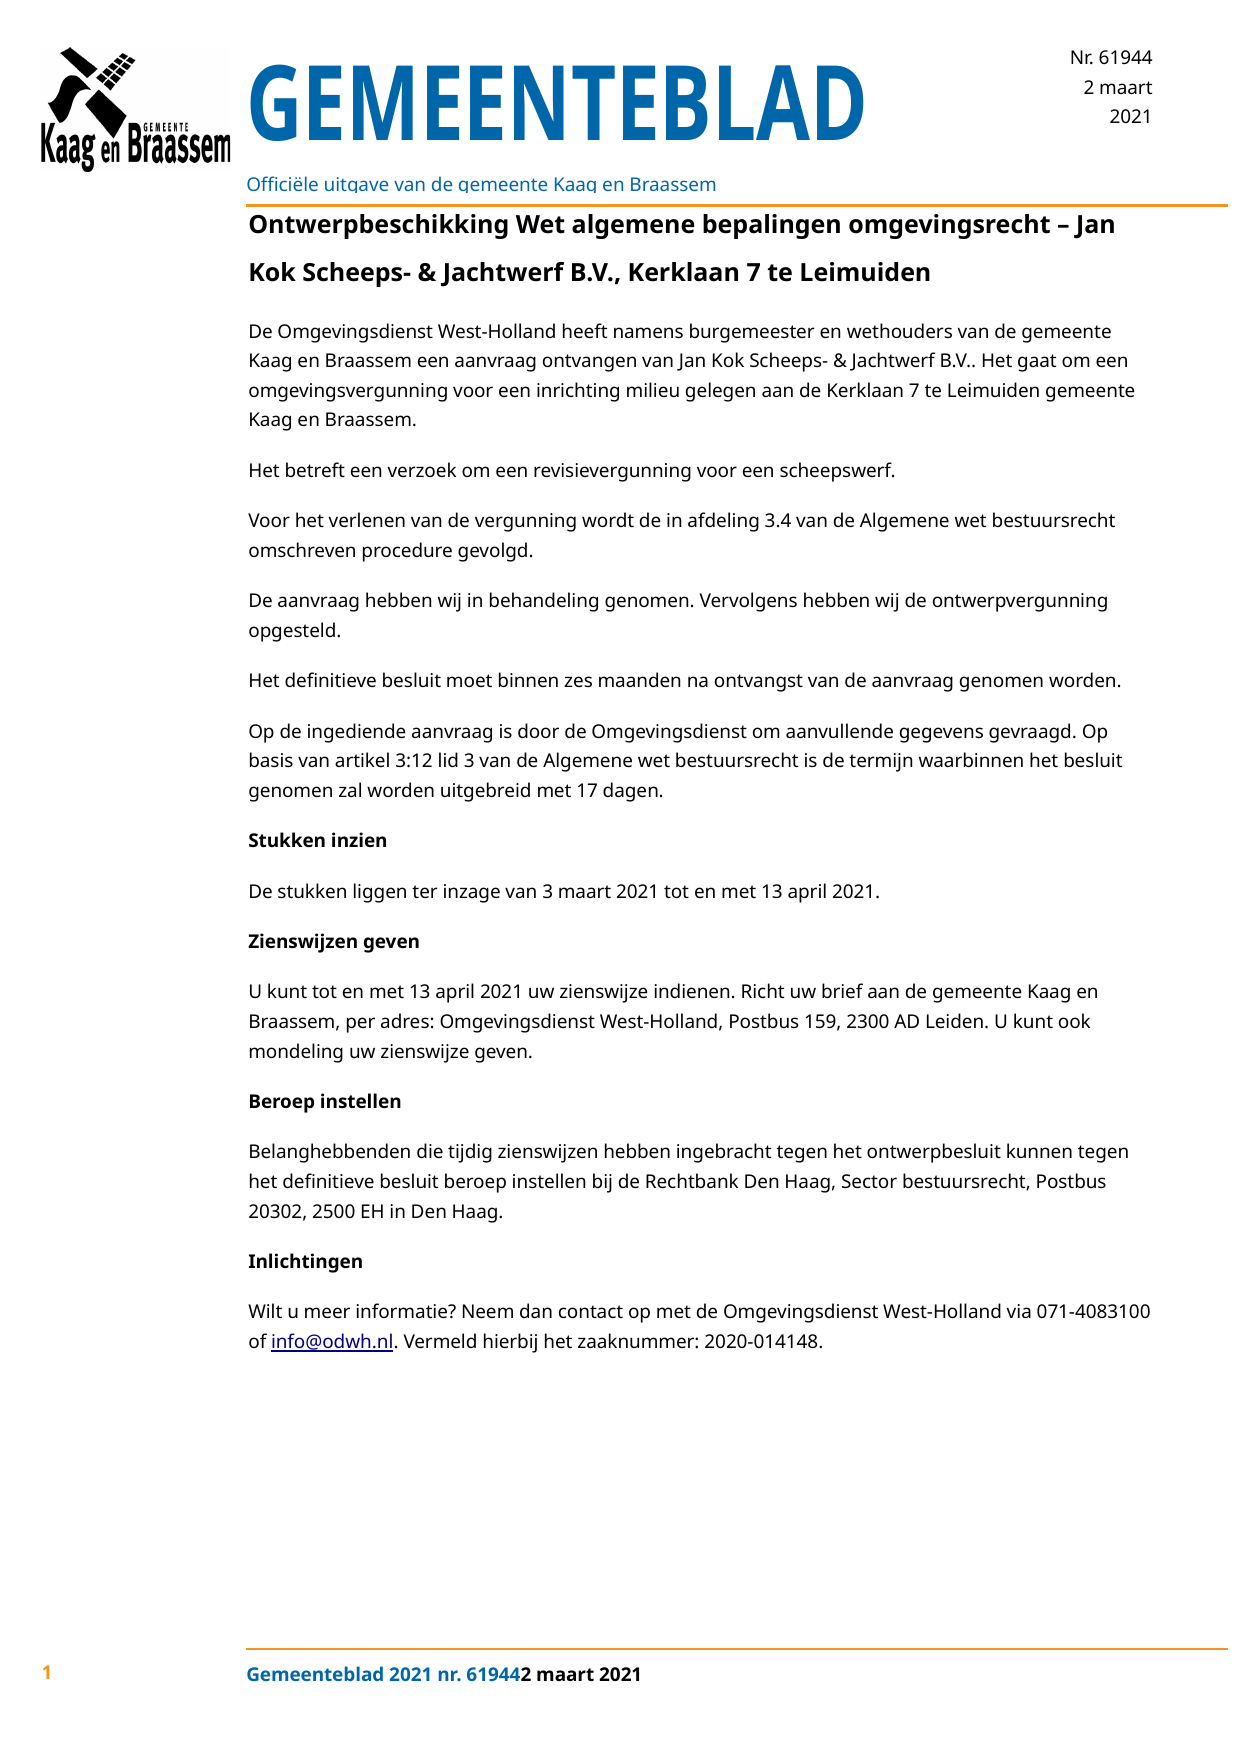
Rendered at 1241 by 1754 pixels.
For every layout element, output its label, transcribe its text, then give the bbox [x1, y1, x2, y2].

text De aanvraag hebben wij in behandeling genomen. Vervolgens hebben wij de ontwerpvergunning opgesteld. [248, 587, 1152, 643]
text Beroep instellen [248, 1088, 1152, 1114]
picture [41, 47, 231, 172]
text Het betreft een verzoek om een revisievergunning voor een scheepswerf. [248, 457, 1152, 483]
text Inlichtingen [248, 1248, 1152, 1274]
text Het definitieve besluit moet binnen zes maanden na ontvangst van de aanvraag genomen worden. [248, 667, 1152, 693]
text De stukken liggen ter inzage van 3 maart 2021 tot en met 13 april 2021. [248, 878, 1152, 904]
text U kunt tot en met 13 april 2021 uw zienswijze indienen. Richt uw brief aan de gemeente Kaag en Braassem, per adres: Omgevingsdienst West-Holland, Postbus 159, 2300 AD Leiden. U kunt ook mondeling uw zienswijze geven. [248, 979, 1152, 1064]
text Belanghebbenden die tijdig zienswijzen hebben ingebracht tegen het ontwerpbesluit kunnen tegen het definitieve besluit beroep instellen bij de Rechtbank Den Haag, Sector bestuursrecht, Postbus 20302, 2500 EH in Den Haag. [248, 1139, 1152, 1224]
text Wilt u meer informatie? Neem dan contact op met de Omgevingsdienst West-Holland via 071-4083100 of info@odwh.nl. Vermeld hierbij het zaaknummer: 2020-014148. [248, 1299, 1152, 1354]
text Stukken inzien [248, 827, 1152, 853]
text Op de ingediende aanvraag is door de Omgevingsdienst om aanvullende gegevens gevraagd. Op basis van artikel 3:12 lid 3 van de Algemene wet bestuursrecht is de termijn waarbinnen het besluit genomen zal worden uitgebreid met 17 dagen. [248, 718, 1152, 803]
text Zienswijzen geven [248, 928, 1152, 954]
text Voor het verlenen van de vergunning wordt de in afdeling 3.4 van de Algemene wet bestuursrecht omschreven procedure gevolgd. [248, 507, 1152, 563]
text De Omgevingsdienst West-Holland heeft namens burgemeester en wethouders van de gemeente Kaag en Braassem een aanvraag ontvangen van Jan Kok Scheeps- & Jachtwerf B.V.. Het gaat om een omgevingsvergunning voor een inrichting milieu gelegen aan de Kerklaan 7 te Leimuiden gemeente Kaag en Braassem. [248, 318, 1152, 432]
text Ontwerpbeschikking Wet algemene bepalingen omgevingsrecht – Jan Kok Scheeps- & Jachtwerf B.V., Kerklaan 7 te Leimuiden [248, 207, 1152, 288]
